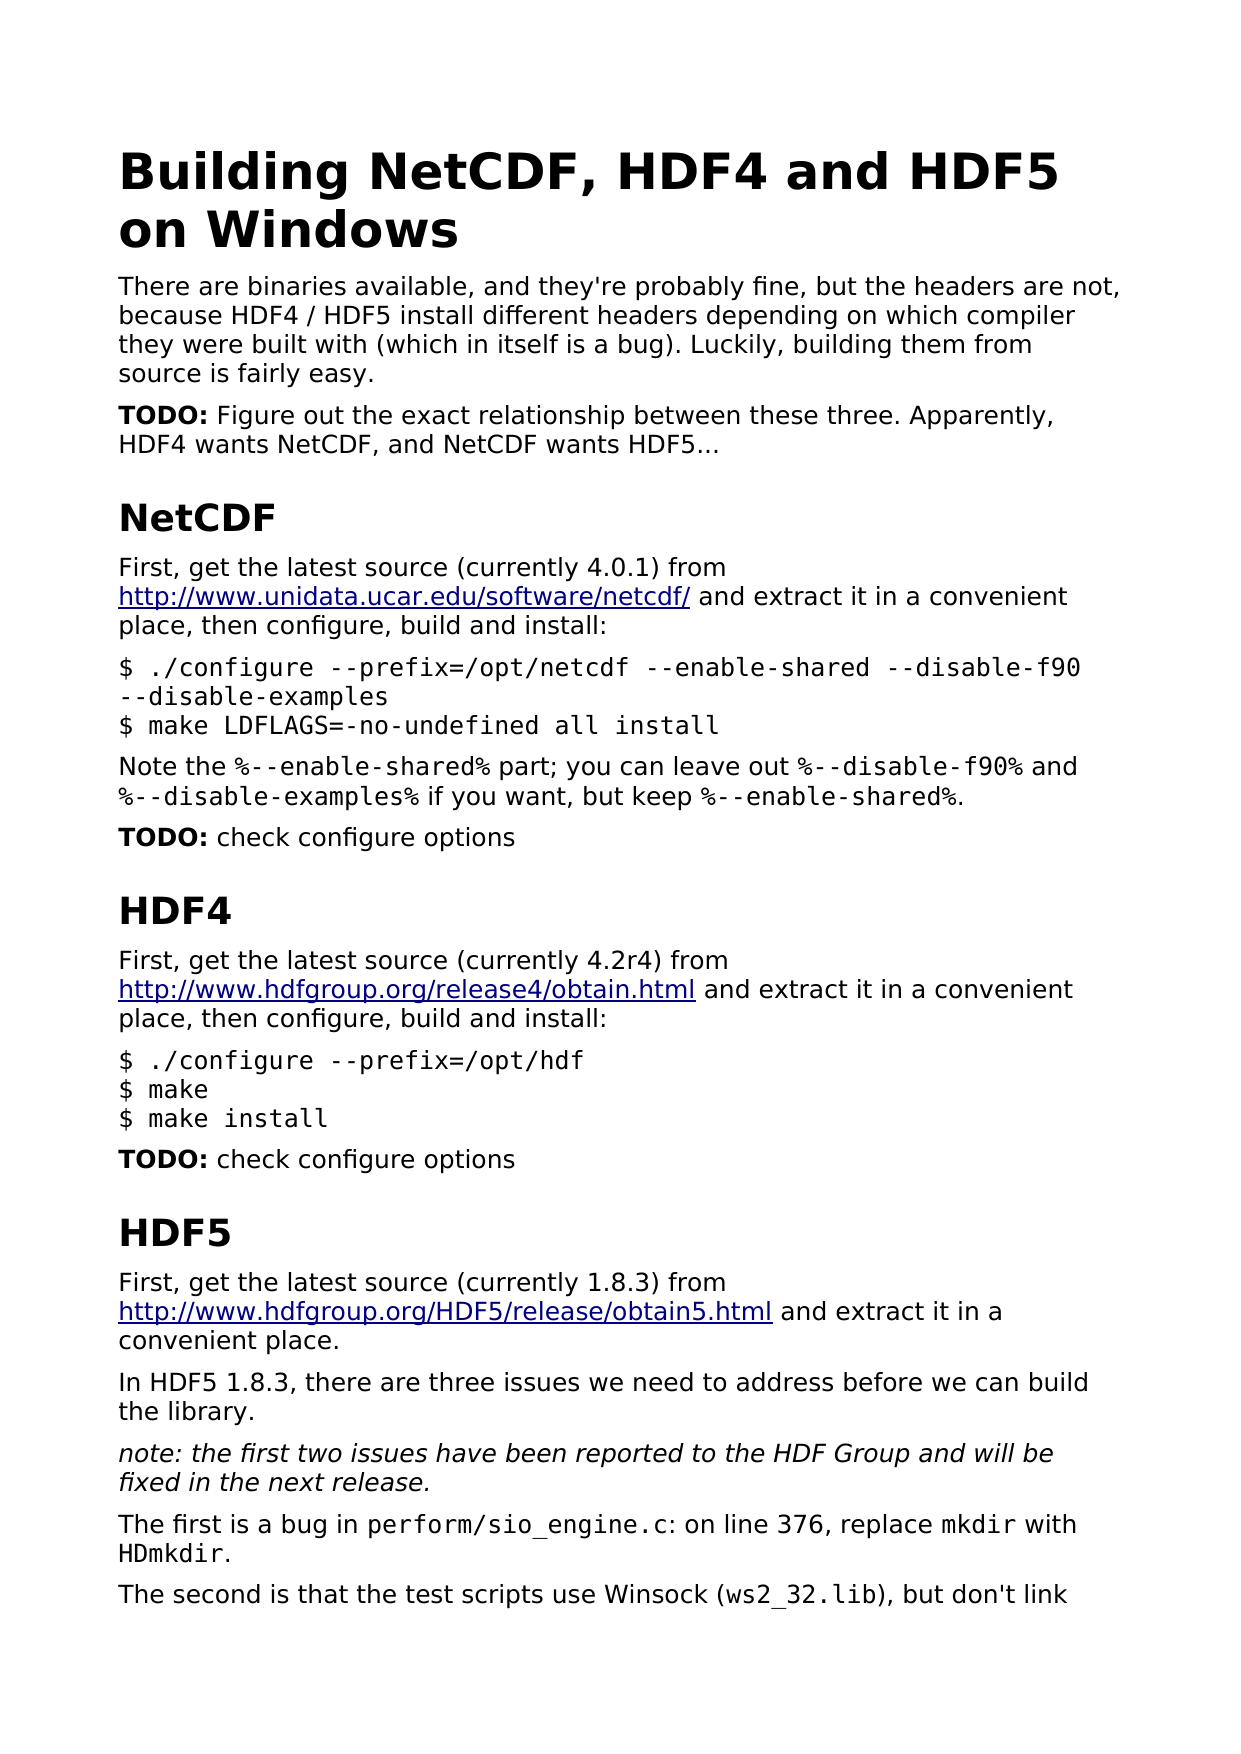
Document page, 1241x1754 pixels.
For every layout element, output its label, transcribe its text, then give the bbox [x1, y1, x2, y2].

text There are binaries available, and they're probably fine, but the headers are not, because HDF4 / HDF5 install different headers depending on which compiler they were built with (which in itself is a bug). Luckily, building them from source is fairly easy. [118, 272, 1122, 389]
subtitle Building NetCDF, HDF4 and HDF5 on Windows [118, 143, 1122, 259]
text The second is that the test scripts use Winsock (ws2_32.lib), but don't link [118, 1581, 1122, 1610]
text First, get the latest source (currently 1.8.3) from http://www.hdfgroup.org/HDF5/release/obtain5.html and extract it in a convenient place. [118, 1268, 1122, 1356]
text In HDF5 1.8.3, there are three issues we need to address before we can build the library. [118, 1368, 1122, 1427]
subtitle NetCDF [118, 497, 1122, 541]
subtitle HDF5 [118, 1212, 1122, 1256]
text note: the first two issues have been reported to the HDF Group and will be fixed in the next release. [118, 1439, 1122, 1497]
text $ ./configure --prefix=/opt/hdf $ make $ make install [118, 1046, 1122, 1134]
text First, get the latest source (currently 4.0.1) from http://www.unidata.ucar.edu/software/netcdf/ and extract it in a convenient place, then configure, build and install: [118, 553, 1122, 641]
text TODO: check configure options [118, 1145, 1122, 1174]
text Note the %--enable-shared% part; you can leave out %--disable-f90% and %--disable-examples% if you want, but keep %--enable-shared%. [118, 752, 1122, 811]
text First, get the latest source (currently 4.2r4) from http://www.hdfgroup.org/release4/obtain.html and extract it in a convenient place, then configure, build and install: [118, 946, 1122, 1034]
text $ ./configure --prefix=/opt/netcdf --enable-shared --disable-f90 --disable-examples $ make LDFLAGS=-no-undefined all install [118, 653, 1122, 741]
text The first is a bug in perform/sio_engine.c: on line 376, replace mkdir with HDmkdir. [118, 1510, 1122, 1568]
text TODO: Figure out the exact relationship between these three. Apparently, HDF4 wants NetCDF, and NetCDF wants HDF5... [118, 401, 1122, 459]
subtitle HDF4 [118, 890, 1122, 934]
text TODO: check configure options [118, 823, 1122, 852]
